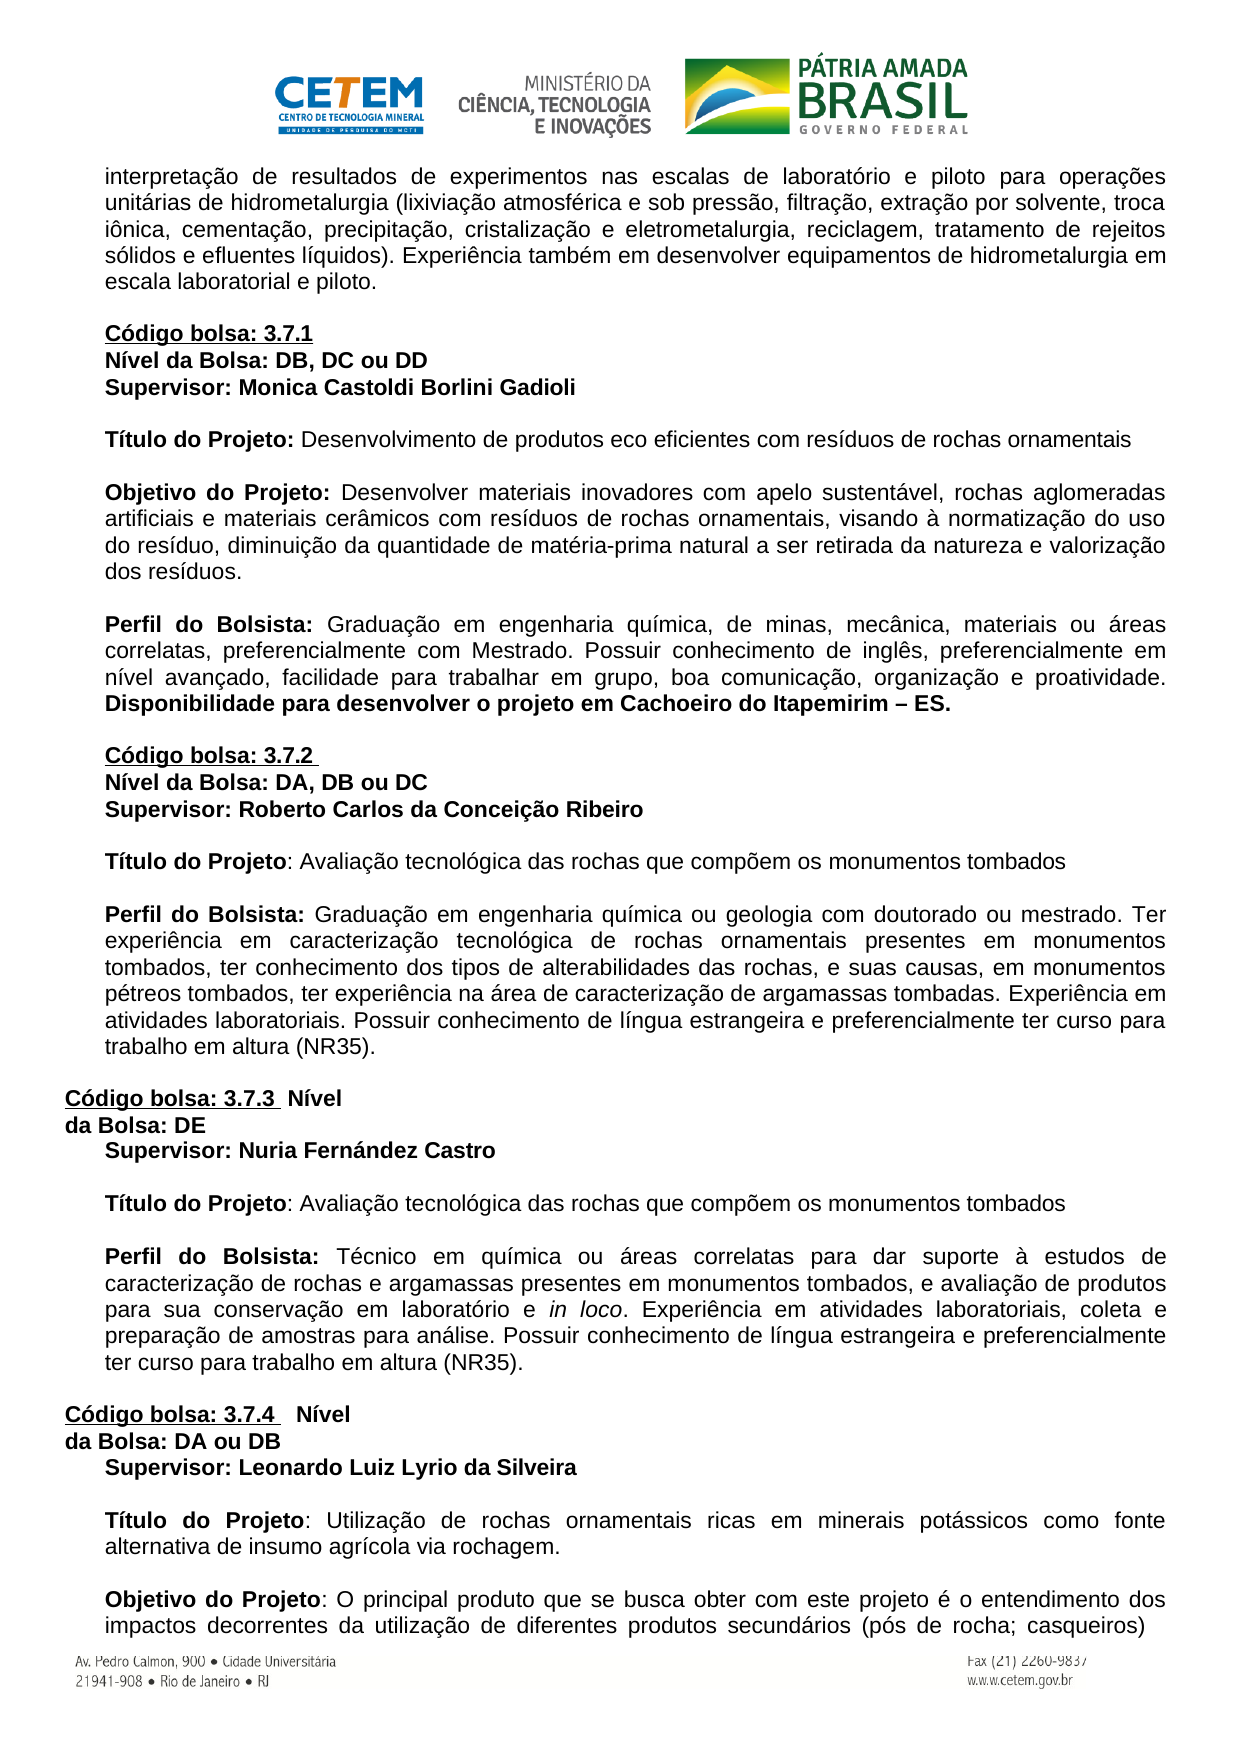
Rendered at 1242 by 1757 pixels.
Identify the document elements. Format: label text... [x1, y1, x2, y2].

text interpretação de resultados de experimentos nas escalas de laboratório e piloto para operações unitárias de hidrometalurgia (lixiviação atmosférica e sob pressão, filtração, extração por solvente, troca iônica, cementação, precipitação, cristalização e eletrometalurgia, reciclagem, tratamento de rejeitos sólidos e efluentes líquidos). Experiência também em desenvolver equipamentos de hidrometalurgia em escala laboratorial e piloto. [104, 163, 1167, 294]
text Supervisor: Nuria Fernández Castro [104, 1138, 1181, 1164]
text Objetivo do Projeto: O principal produto que se busca obter com este projeto é o entendimento dos impactos decorrentes da utilização de diferentes produtos secundários (pós de rocha; casqueiros) [104, 1586, 1166, 1639]
text Código bolsa: 3.7.2 [104, 743, 1181, 769]
text Título do Projeto: Avaliação tecnológica das rochas que compõem os monumentos tombados [104, 1190, 1181, 1217]
text Supervisor: Leonardo Luiz Lyrio da Silveira [104, 1454, 1181, 1481]
text Título do Projeto: Avaliação tecnológica das rochas que compõem os monumentos tombados [104, 848, 1181, 874]
subtitle Código bolsa: 3.7.4 Nível da Bolsa: DA ou DB [64, 1401, 383, 1454]
text Título do Projeto: Desenvolvimento de produtos eco eficientes com resíduos de rochas ornamentais [104, 426, 1181, 452]
subtitle Nível da Bolsa: DA, DB ou DC [104, 769, 1181, 795]
text Perfil do Bolsista: Graduação em engenharia química ou geologia com doutorado ou mestrado. Ter experiência em caracterização tecnológica de rochas ornamentais presentes em monumentos tombados, ter conhecimento dos tipos de alterabilidades das rochas, e suas causas, em monumentos pétreos tombados, ter experiência na área de caracterização de argamassas tombadas. Experiência em atividades laboratoriais. Possuir conhecimento de língua estrangeira e preferencialmente ter curso para trabalho em altura (NR35). [104, 901, 1167, 1059]
text Supervisor: Monica Castoldi Borlini Gadioli [104, 374, 1181, 400]
text Objetivo do Projeto: Desenvolver materiais inovadores com apelo sustentável, rochas aglomeradas artificiais e materiais cerâmicos com resíduos de rochas ornamentais, visando à normatização do uso do resíduo, diminuição da quantidade de matéria-prima natural a ser retirada da natureza e valorização dos resíduos. [104, 479, 1166, 584]
text Supervisor: Roberto Carlos da Conceição Ribeiro [104, 796, 1181, 822]
text Perfil do Bolsista: Técnico em química ou áreas correlatas para dar suporte à estudos de caracterização de rochas e argamassas presentes em monumentos tombados, e avaliação de produtos para sua conservação em laboratório e in loco. Experiência em atividades laboratoriais, coleta e preparação de amostras para análise. Possuir conhecimento de língua estrangeira e preferencialmente ter curso para trabalho em altura (NR35). [104, 1243, 1167, 1375]
text Título do Projeto: Utilização de rochas ornamentais ricas em minerais potássicos como fonte alternativa de insumo agrícola via rochagem. [104, 1507, 1166, 1559]
text Perfil do Bolsista: Graduação em engenharia química, de minas, mecânica, materiais ou áreas correlatas, preferencialmente com Mestrado. Possuir conhecimento de inglês, preferencialmente em nível avançado, facilidade para trabalhar em grupo, boa comunicação, organização e proatividade. Disponibilidade para desenvolver o projeto em Cachoeiro do Itapemirim – ES. [104, 611, 1167, 716]
subtitle Nível da Bolsa: DB, DC ou DD [104, 347, 1181, 373]
text Código bolsa: 3.7.1 [104, 321, 1181, 347]
subtitle Código bolsa: 3.7.3 Nível da Bolsa: DE [64, 1085, 364, 1138]
